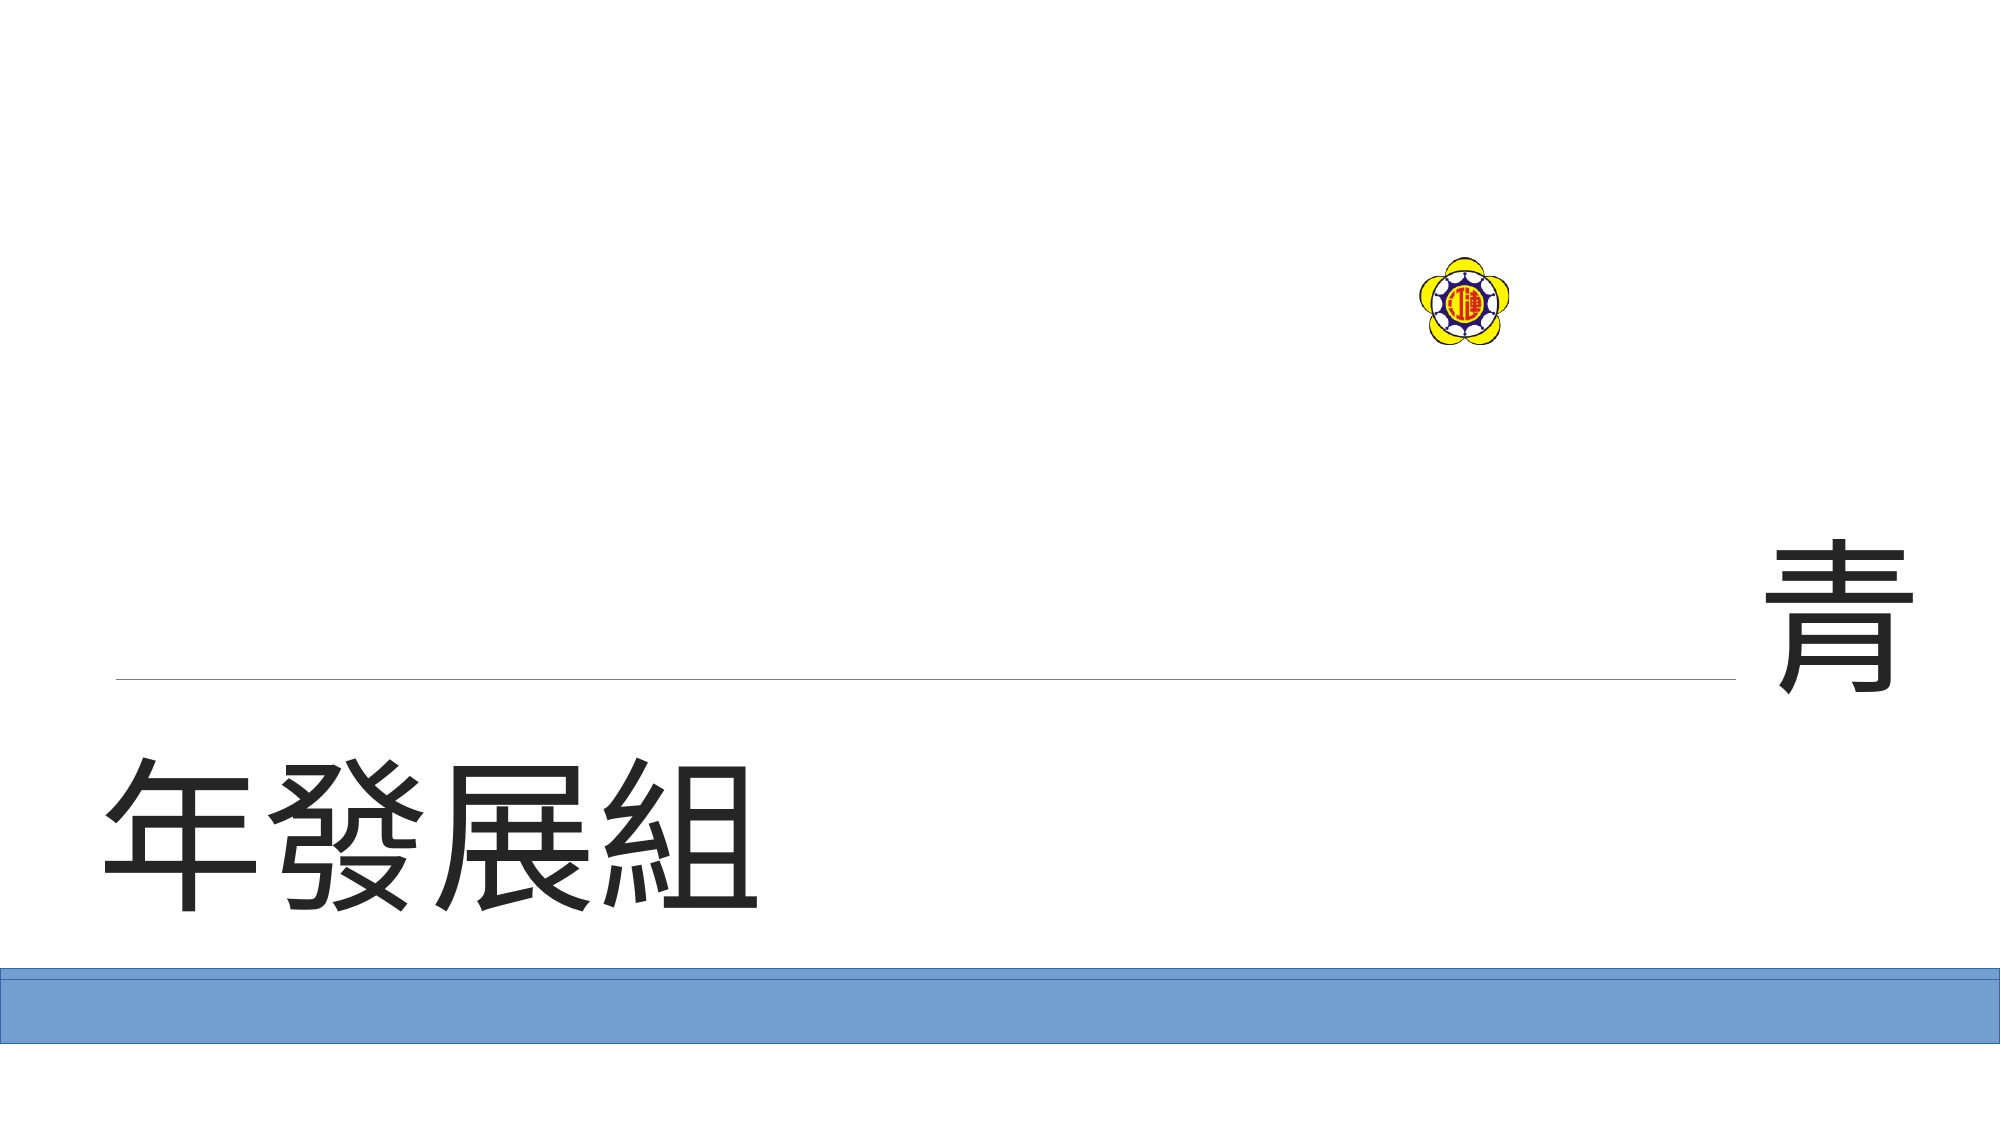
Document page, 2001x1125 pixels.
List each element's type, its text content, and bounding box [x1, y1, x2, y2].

subtitle 青年發展組 [97, 504, 1960, 942]
picture [1419, 257, 1510, 345]
